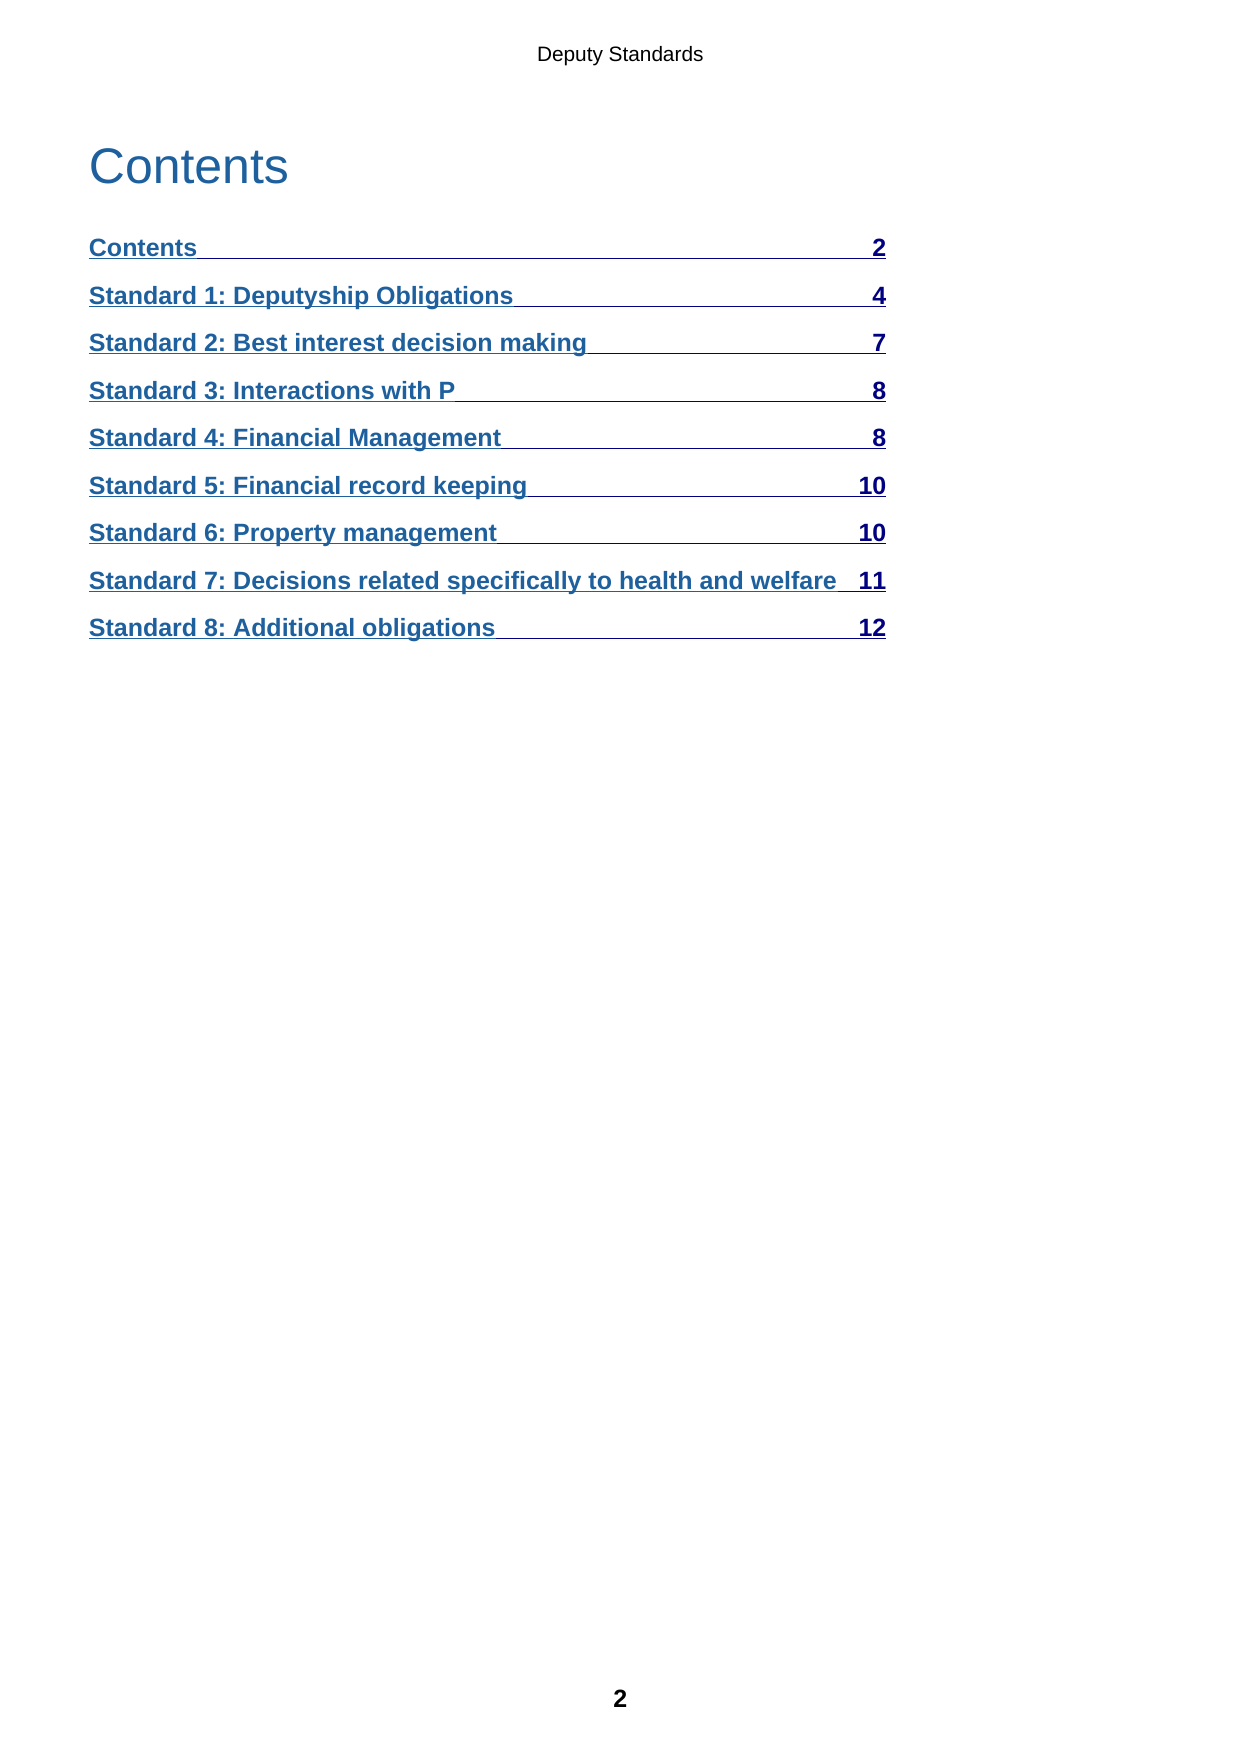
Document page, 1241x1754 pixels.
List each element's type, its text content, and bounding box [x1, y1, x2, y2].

text Standard 5: Financial record keeping 10 [89, 471, 1152, 499]
text Standard 7: Decisions related specifically to health and welfare 11 [89, 566, 1152, 594]
text Standard 8: Additional obligations 12 [89, 613, 1152, 642]
text Standard 3: Interactions with P 8 [89, 376, 1152, 404]
text Standard 6: Property management 10 [89, 518, 1152, 547]
text Contents 2 [89, 233, 1152, 262]
text Standard 4: Financial Management 8 [89, 423, 1152, 452]
subtitle Contents [89, 136, 1152, 193]
text Standard 1: Deputyship Obligations 4 [89, 281, 1152, 309]
text Standard 2: Best interest decision making 7 [89, 328, 1152, 357]
